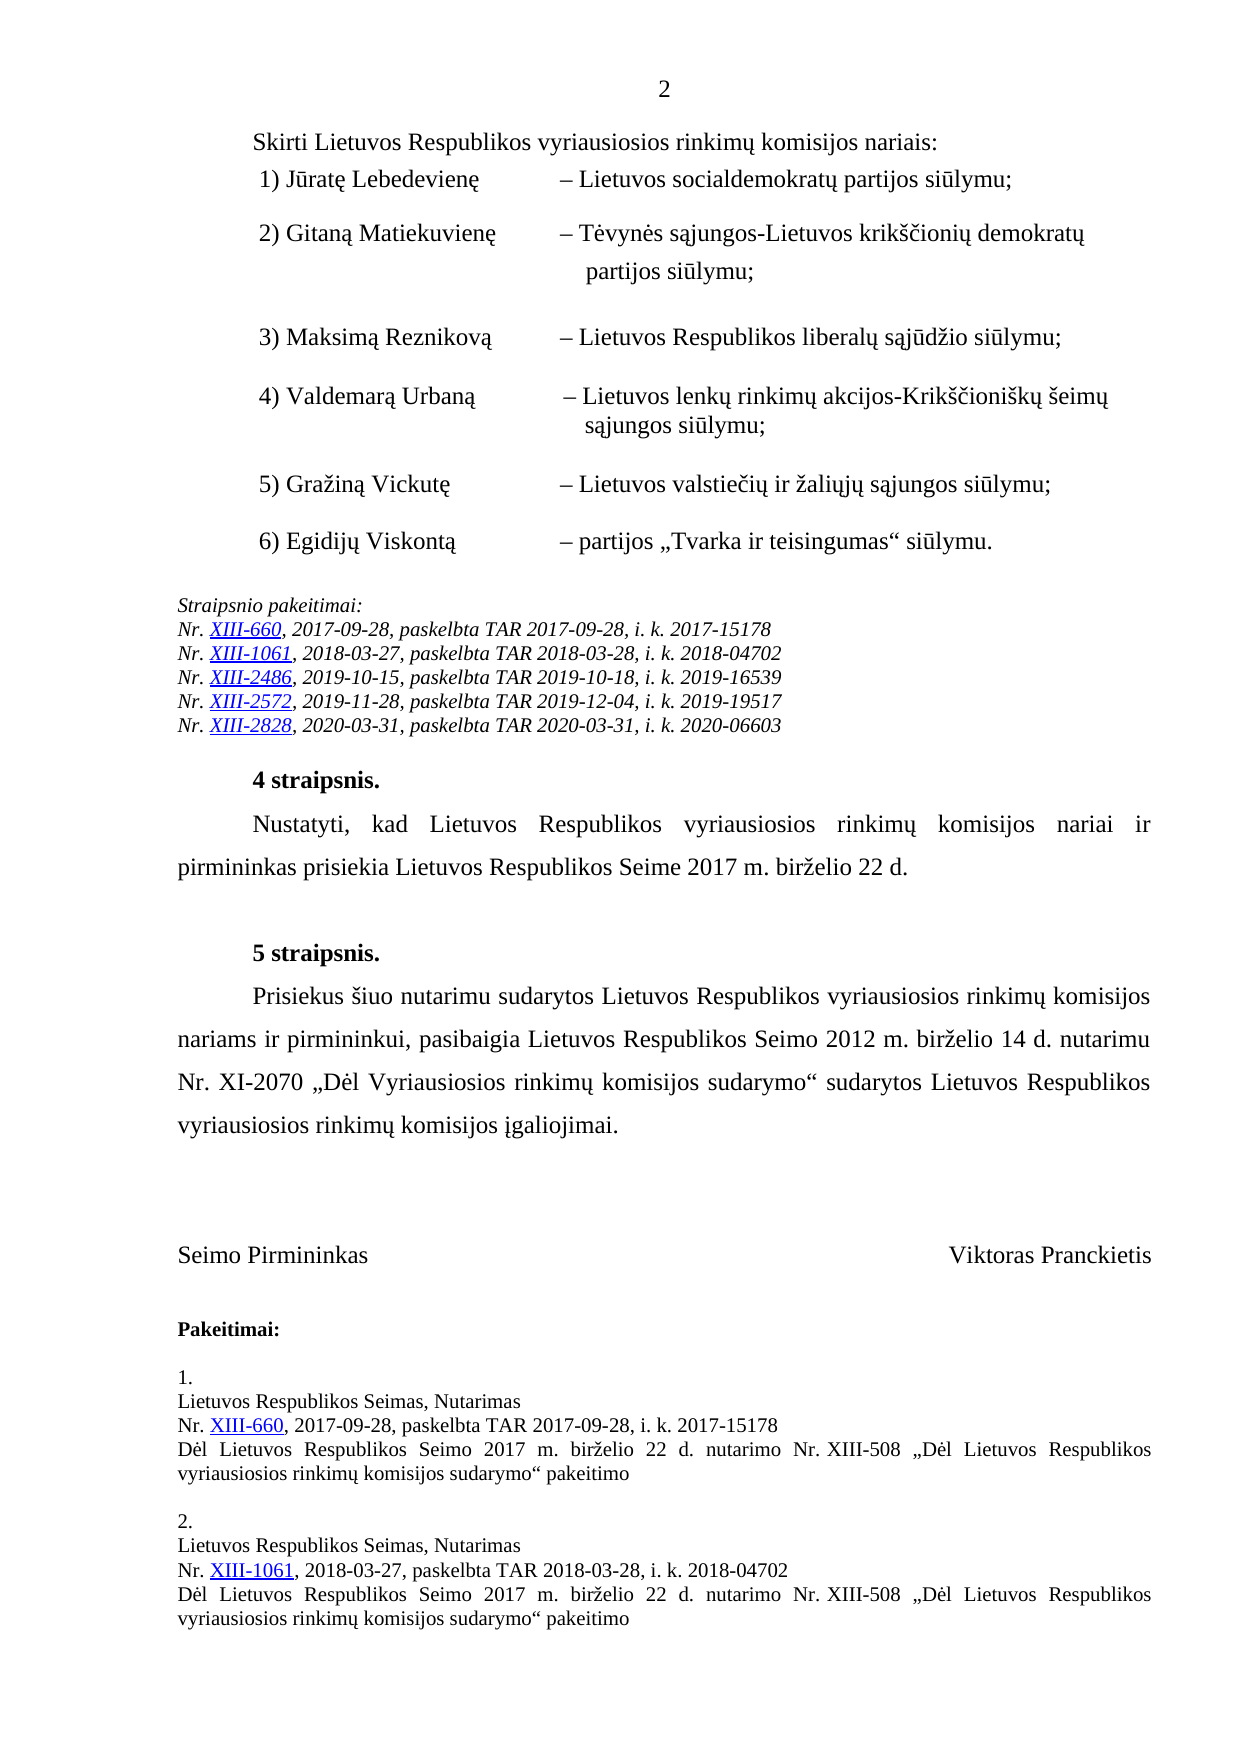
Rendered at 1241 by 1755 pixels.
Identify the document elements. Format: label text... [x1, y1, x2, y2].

text 2. [177, 1509, 1152, 1533]
table_header – Lietuvos socialdemokratų partijos siūlymu; [549, 156, 1152, 209]
table_cell – Lietuvos lenkų rinkimų akcijos-Krikščioniškų šeimų sąjungos siūlymu; [549, 381, 1152, 469]
table_cell – partijos „Tvarka ir teisingumas“ siūlymu. [549, 526, 1152, 555]
text 5 straipsnis. [177, 938, 1152, 967]
table_cell 3) Maksimą Reznikovą [248, 322, 548, 381]
text Nr. XIII-1061, 2018-03-27, paskelbta TAR 2018-03-28, i. k. 2018-04702 [177, 1557, 1152, 1582]
table_cell 5) Gražiną Vickutę [248, 469, 548, 526]
text Nustatyti, kad Lietuvos Respublikos vyriausiosios rinkimų komisijos nariai ir pirmininkas prisiekia Lietuvos Respublikos Seime 2017 m. birželio 22 d. [177, 809, 1152, 881]
table_cell 4) Valdemarą Urbaną [248, 381, 548, 469]
text Dėl Lietuvos Respublikos Seimo 2017 m. birželio 22 d. nutarimo Nr. XIII-508 „Dėl Lietuvos Respublikos vyriausiosios rinkimų komisijos sudarymo“ pakeitimo [177, 1437, 1152, 1485]
table_cell – Tėvynės sąjungos-Lietuvos krikščionių demokratų partijos siūlymu; [549, 210, 1152, 322]
text Nr. XIII-2486, 2019-10-15, paskelbta TAR 2019-10-18, i. k. 2019-16539 [177, 665, 1152, 689]
text Nr. XIII-2828, 2020-03-31, paskelbta TAR 2020-03-31, i. k. 2020-06603 [177, 713, 1152, 737]
text Lietuvos Respublikos Seimas, Nutarimas [177, 1533, 1152, 1557]
text Nr. XIII-660, 2017-09-28, paskelbta TAR 2017-09-28, i. k. 2017-15178 [177, 617, 1152, 641]
text Dėl Lietuvos Respublikos Seimo 2017 m. birželio 22 d. nutarimo Nr. XIII-508 „Dėl Lietuvos Respublikos vyriausiosios rinkimų komisijos sudarymo“ pakeitimo [177, 1582, 1152, 1630]
text Nr. XIII-1061, 2018-03-27, paskelbta TAR 2018-03-28, i. k. 2018-04702 [177, 641, 1152, 665]
table_cell 2) Gitaną Matiekuvienę [248, 210, 548, 322]
text Lietuvos Respublikos Seimas, Nutarimas [177, 1389, 1152, 1413]
text 1. [177, 1365, 1152, 1389]
text Nr. XIII-2572, 2019-11-28, paskelbta TAR 2019-12-04, i. k. 2019-19517 [177, 689, 1152, 713]
text Nr. XIII-660, 2017-09-28, paskelbta TAR 2017-09-28, i. k. 2017-15178 [177, 1413, 1152, 1437]
text Pakeitimai: [177, 1317, 1152, 1341]
table_cell – Lietuvos valstiečių ir žaliųjų sąjungos siūlymu; [549, 469, 1152, 526]
text Skirti Lietuvos Respublikos vyriausiosios rinkimų komisijos nariais: [177, 118, 1152, 156]
table_header 1) Jūratę Lebedevienę [248, 156, 548, 209]
table_cell 6) Egidijų Viskontą [248, 526, 548, 555]
text Prisiekus šiuo nutarimu sudarytos Lietuvos Respublikos vyriausiosios rinkimų komisijos nariams ir pirmininkui, pasibaigia Lietuvos Respublikos Seimo 2012 m. birželio 14 d. nutarimu Nr. XI-2070 „Dėl Vyriausiosios rinkimų komisijos sudarymo“ sudarytos Lietuvos Respublikos vyriausiosios rinkimų komisijos įgaliojimai. [177, 981, 1152, 1139]
text 4 straipsnis. [177, 766, 1152, 794]
text Seimo Pirmininkas Viktoras Pranckietis [177, 1240, 1152, 1269]
table_cell – Lietuvos Respublikos liberalų sąjūdžio siūlymu; [549, 322, 1152, 381]
text Straipsnio pakeitimai: [177, 592, 1152, 617]
